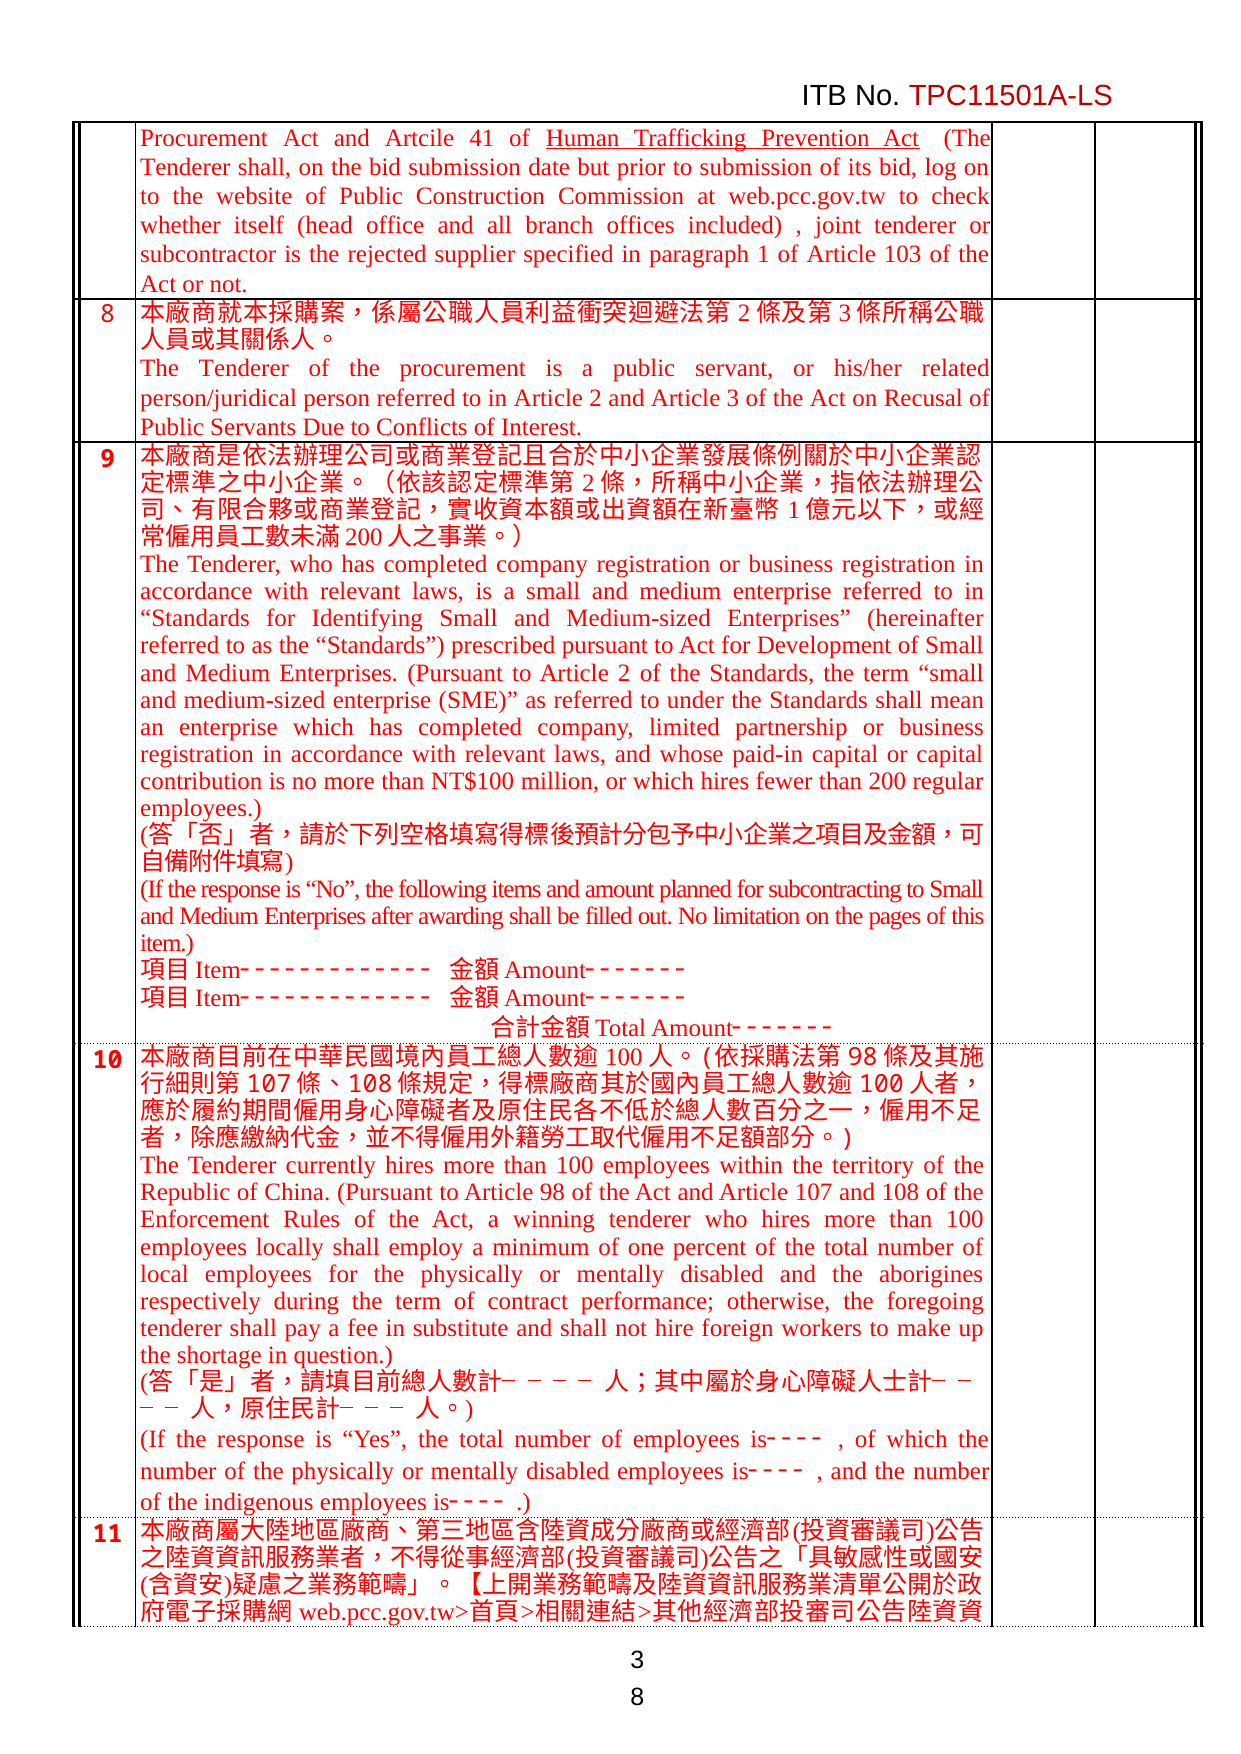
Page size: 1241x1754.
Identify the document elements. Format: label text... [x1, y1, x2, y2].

table_cell [993, 443, 1094, 1043]
table_cell [993, 300, 1094, 441]
table_cell 本廠商就本採購案，係屬公職人員利益衝突迴避法第2條及第3條所稱公職人員或其關係人。 The Tenderer of the procurement is a public servant, or his/her related person/juridical person referred to in Article 2 and Article 3 of the Act on Recusal of Public Servants Due to Conflicts of Interest. [136, 300, 991, 441]
table_cell 10 [81, 1043, 135, 1517]
table_cell [1096, 443, 1194, 1043]
table_cell [81, 123, 135, 298]
table_cell 8 [81, 300, 135, 441]
table_cell [1096, 123, 1194, 298]
table_cell [1096, 1517, 1194, 1626]
table_cell Procurement Act and Artcile 41 of Human Trafficking Prevention Act (The Tenderer shall, on the bid submission date but prior to submission of its bid, log on to the website of Public Construction Commission at web.pcc.gov.tw to check whether itself (head office and all branch offices included) , joint tenderer or subcontractor is the rejected supplier specified in paragraph 1 of Article 103 of the Act or not. [136, 123, 991, 298]
table_cell [993, 1043, 1094, 1517]
table_cell 本廠商目前在中華民國境內員工總人數逾100人。(依採購法第98條及其施行細則第107條、108條規定，得標廠商其於國內員工總人數逾100人者，應於履約期間僱用身心障礙者及原住民各不低於總人數百分之一，僱用不足者，除應繳納代金，並不得僱用外籍勞工取代僱用不足額部分。) The Tenderer currently hires more than 100 employees within the territory of the Republic of China. (Pursuant to Article 98 of the Act and Article 107 and 108 of the Enforcement Rules of the Act, a winning tenderer who hires more than 100 employees locally shall employ a minimum of one percent of the total number of local employees for the physically or mentally disabled and the aborigines respectively during the term of contract performance; otherwise, the foregoing tenderer shall pay a fee in substitute and shall not hire foreign workers to make up the shortage in question.) (答「是」者，請填目前總人數計╴╴╴╴人；其中屬於身心障礙人士計╴╴╴╴人，原住民計╴╴╴人。) (If the response is “Yes”, the total number of employees is╴╴╴╴ , of which the number of the physically or mentally disabled employees is╴╴╴╴ , and the number of the indigenous employees is╴╴╴╴ .) [136, 1043, 991, 1517]
table_cell [993, 123, 1094, 298]
table_cell 本廠商屬大陸地區廠商、第三地區含陸資成分廠商或經濟部(投資審議司)公告之陸資資訊服務業者，不得從事經濟部(投資審議司)公告之「具敏感性或國安(含資安)疑慮之業務範疇」。【上開業務範疇及陸資資訊服務業清單公開於政府電子採購網web.pcc.gov.tw>首頁>相關連結>其他經濟部投審司公告陸資資 [136, 1517, 991, 1626]
table_cell [1096, 1043, 1194, 1517]
table_cell 本廠商是依法辦理公司或商業登記且合於中小企業發展條例關於中小企業認定標準之中小企業。（依該認定標準第2條，所稱中小企業，指依法辦理公司、有限合夥或商業登記，實收資本額或出資額在新臺幣1億元以下，或經常僱用員工數未滿200人之事業。） The Tenderer, who has completed company registration or business registration in accordance with relevant laws, is a small and medium enterprise referred to in “Standards for Identifying Small and Medium-sized Enterprises” (hereinafter referred to as the “Standards”) prescribed pursuant to Act for Development of Small and Medium Enterprises. (Pursuant to Article 2 of the Standards, the term “small and medium-sized enterprise (SME)” as referred to under the Standards shall mean an enterprise which has completed company, limited partnership or business registration in accordance with relevant laws, and whose paid-in capital or capital contribution is no more than NT$100 million, or which hires fewer than 200 regular employees.) (答「否」者，請於下列空格填寫得標後預計分包予中小企業之項目及金額，可自備附件填寫) (If the response is “No”, the following items and amount planned for subcontracting to Small and Medium Enterprises after awarding shall be filled out. No limitation on the pages of this item.) 項目Item╴╴╴╴╴╴╴╴╴╴╴╴╴ 金額Amount╴╴╴╴╴╴╴ 項目Item╴╴╴╴╴╴╴╴╴╴╴╴╴ 金額Amount╴╴╴╴╴╴╴ 合計金額Total Amount╴╴╴╴╴╴╴ [136, 443, 991, 1043]
table_cell 11 [81, 1517, 135, 1626]
table_cell [1096, 300, 1194, 441]
table_cell 9 [81, 443, 135, 1043]
table_cell [993, 1517, 1094, 1626]
